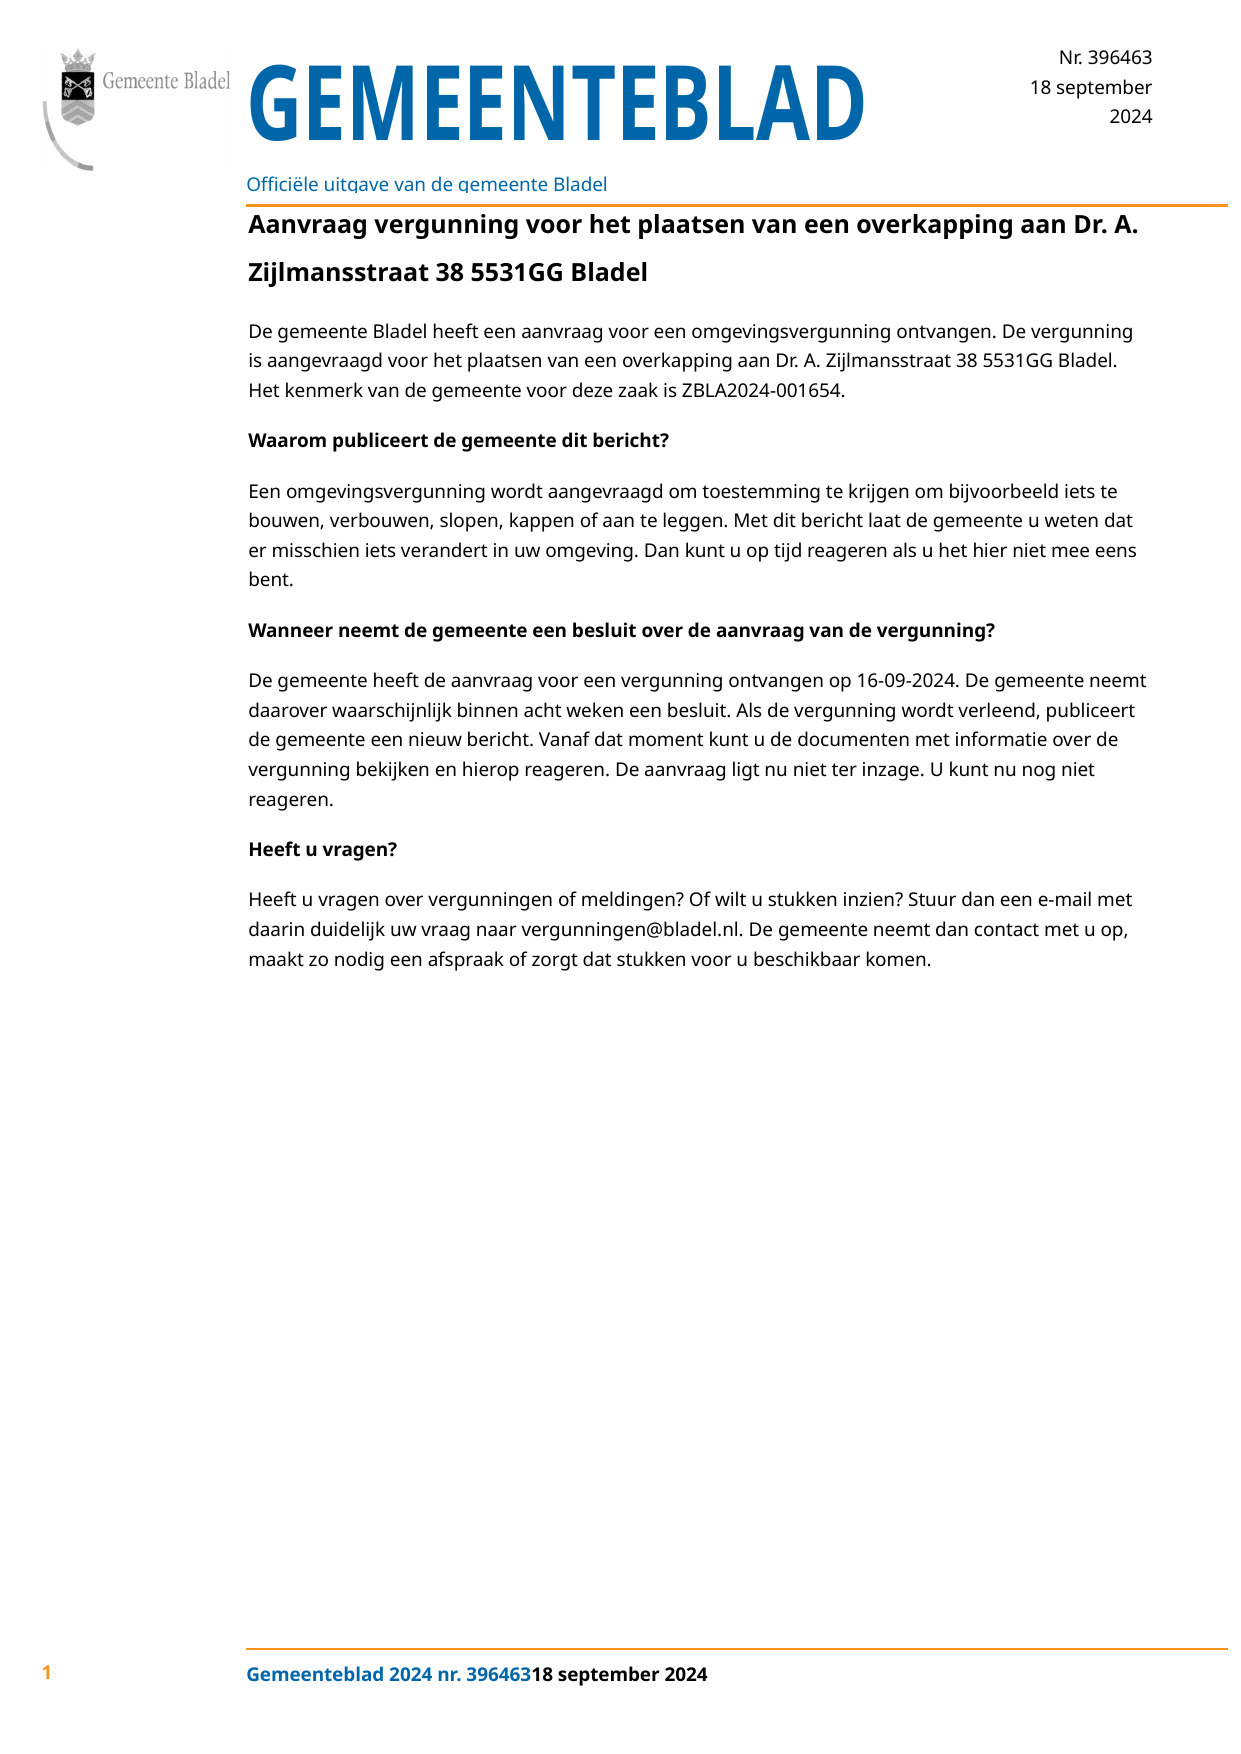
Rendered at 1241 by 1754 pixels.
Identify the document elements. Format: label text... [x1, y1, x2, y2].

text Waarom publiceert de gemeente dit bericht? [248, 427, 1152, 453]
text Heeft u vragen over vergunningen of meldingen? Of wilt u stukken inzien? Stuur dan een e-mail met daarin duidelijk uw vraag naar vergunningen@bladel.nl. De gemeente neemt dan contact met u op, maakt zo nodig een afspraak of zorgt dat stukken voor u beschikbaar komen. [248, 887, 1152, 972]
text Aanvraag vergunning voor het plaatsen van een overkapping aan Dr. A. Zijlmansstraat 38 5531GG Bladel [248, 207, 1152, 288]
picture [41, 47, 231, 172]
text Een omgevingsvergunning wordt aangevraagd om toestemming te krijgen om bijvoorbeeld iets te bouwen, verbouwen, slopen, kappen of aan te leggen. Met dit bericht laat de gemeente u weten dat er misschien iets verandert in uw omgeving. Dan kunt u op tijd reageren als u het hier niet mee eens bent. [248, 478, 1152, 592]
text De gemeente Bladel heeft een aanvraag voor een omgevingsvergunning ontvangen. De vergunning is aangevraagd voor het plaatsen van een overkapping aan Dr. A. Zijlmansstraat 38 5531GG Bladel. Het kenmerk van de gemeente voor deze zaak is ZBLA2024-001654. [248, 318, 1152, 403]
text De gemeente heeft de aanvraag voor een vergunning ontvangen op 16-09-2024. De gemeente neemt daarover waarschijnlijk binnen acht weken een besluit. Als de vergunning wordt verleend, publiceert de gemeente een nieuw bericht. Vanaf dat moment kunt u de documenten met informatie over de vergunning bekijken en hierop reageren. De aanvraag ligt nu niet ter inzage. U kunt nu nog niet reageren. [248, 667, 1152, 812]
text Heeft u vragen? [248, 836, 1152, 862]
text Wanneer neemt de gemeente een besluit over de aanvraag van de vergunning? [248, 617, 1152, 643]
